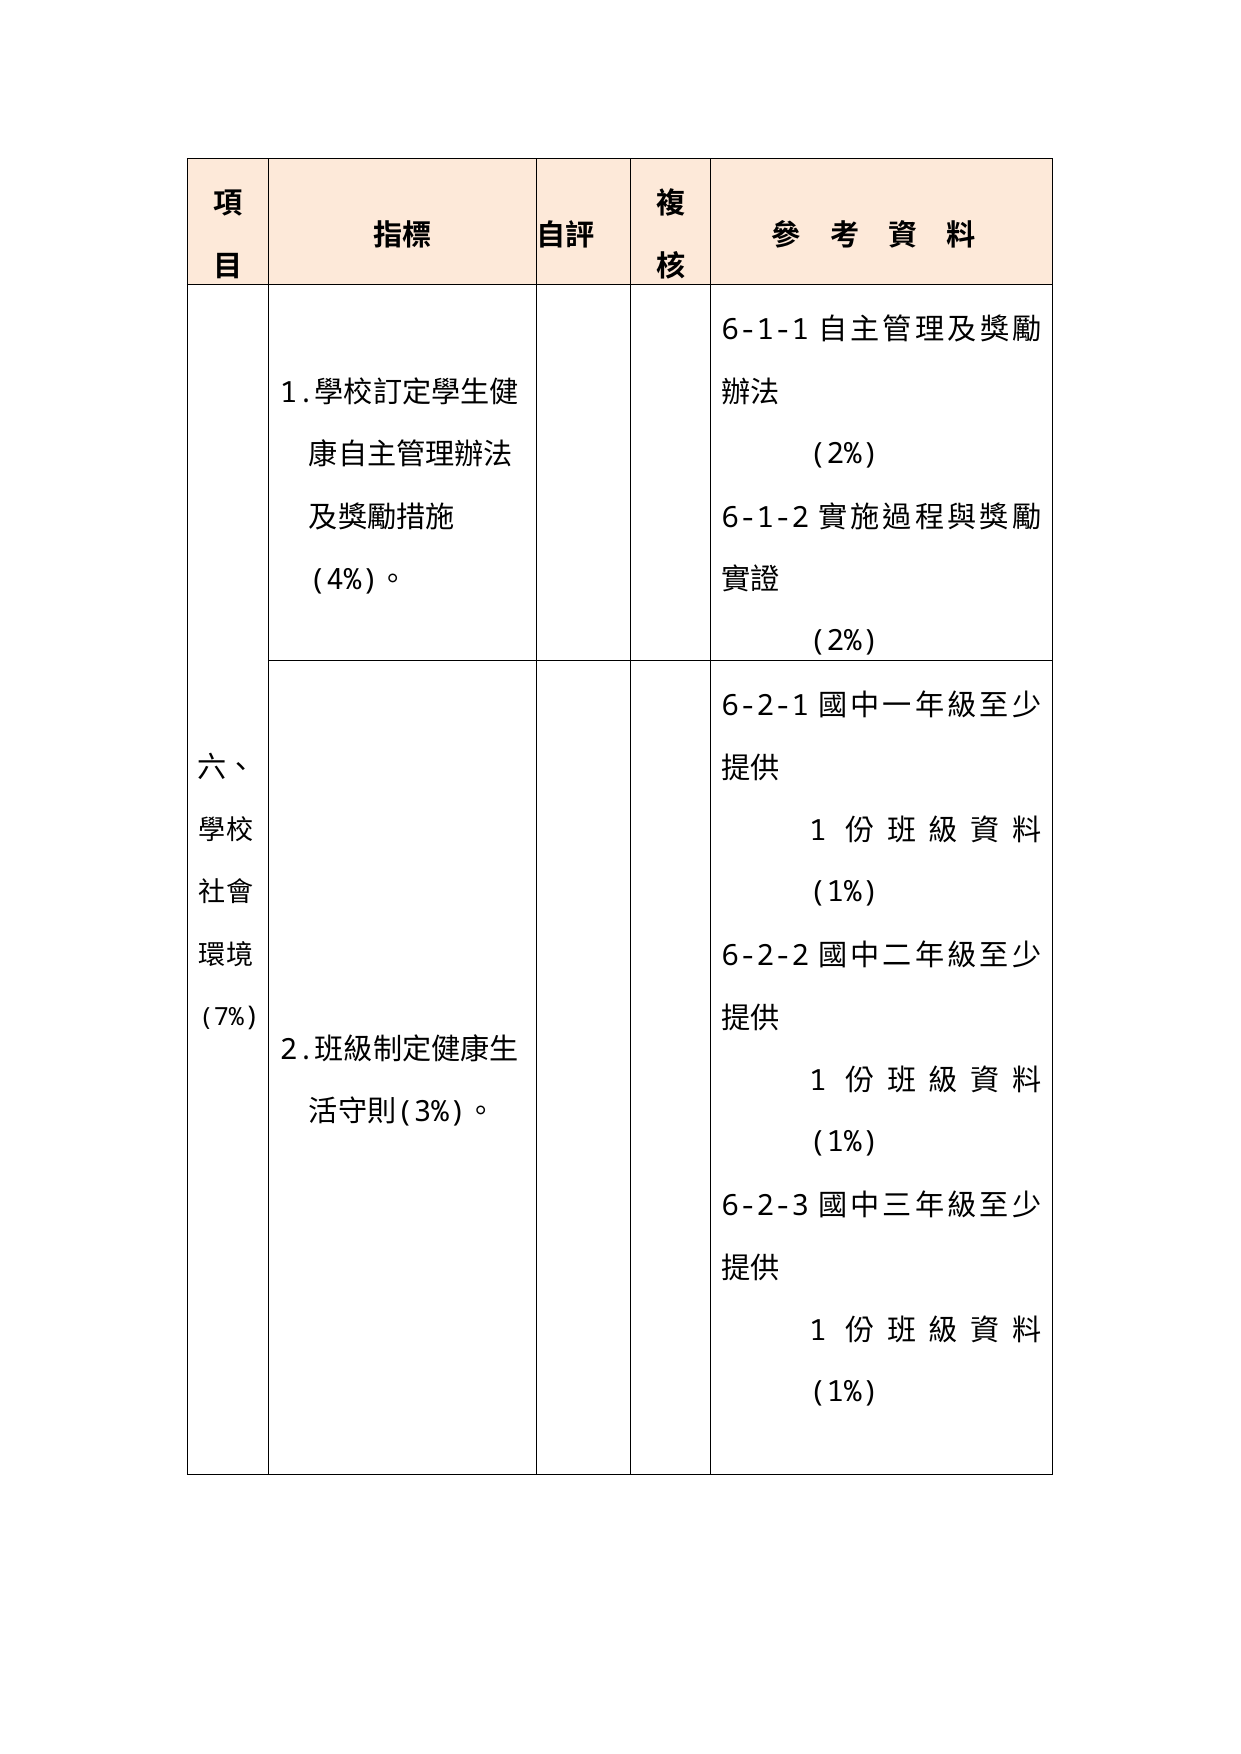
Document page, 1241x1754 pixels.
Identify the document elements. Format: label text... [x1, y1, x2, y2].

table_cell 2.班級制定健康生活守則(3%)。 [269, 661, 536, 1474]
table_header 複核 [631, 159, 710, 284]
table_cell [537, 661, 630, 1474]
table_header 項目 [188, 159, 268, 284]
table_header 參 考 資 料 [711, 159, 1052, 284]
table_header 指標 [269, 159, 536, 284]
table_cell 6-2-1國中一年級至少提供 1份班級資料(1%) 6-2-2國中二年級至少提供 1份班級資料(1%) 6-2-3國中三年級至少提供 1份班級資料(1%) [711, 661, 1052, 1474]
table_cell [631, 285, 710, 660]
table_cell [537, 285, 630, 660]
table_cell 六、學校社會環境(7%) [188, 285, 268, 1474]
table_cell [631, 661, 710, 1474]
table_header 自評 [537, 159, 630, 284]
table_cell 1.學校訂定學生健康自主管理辦法及獎勵措施(4%)。 [269, 285, 536, 660]
table_cell 6-1-1自主管理及獎勵辦法 (2%) 6-1-2實施過程與獎勵實證 (2%) [711, 285, 1052, 660]
